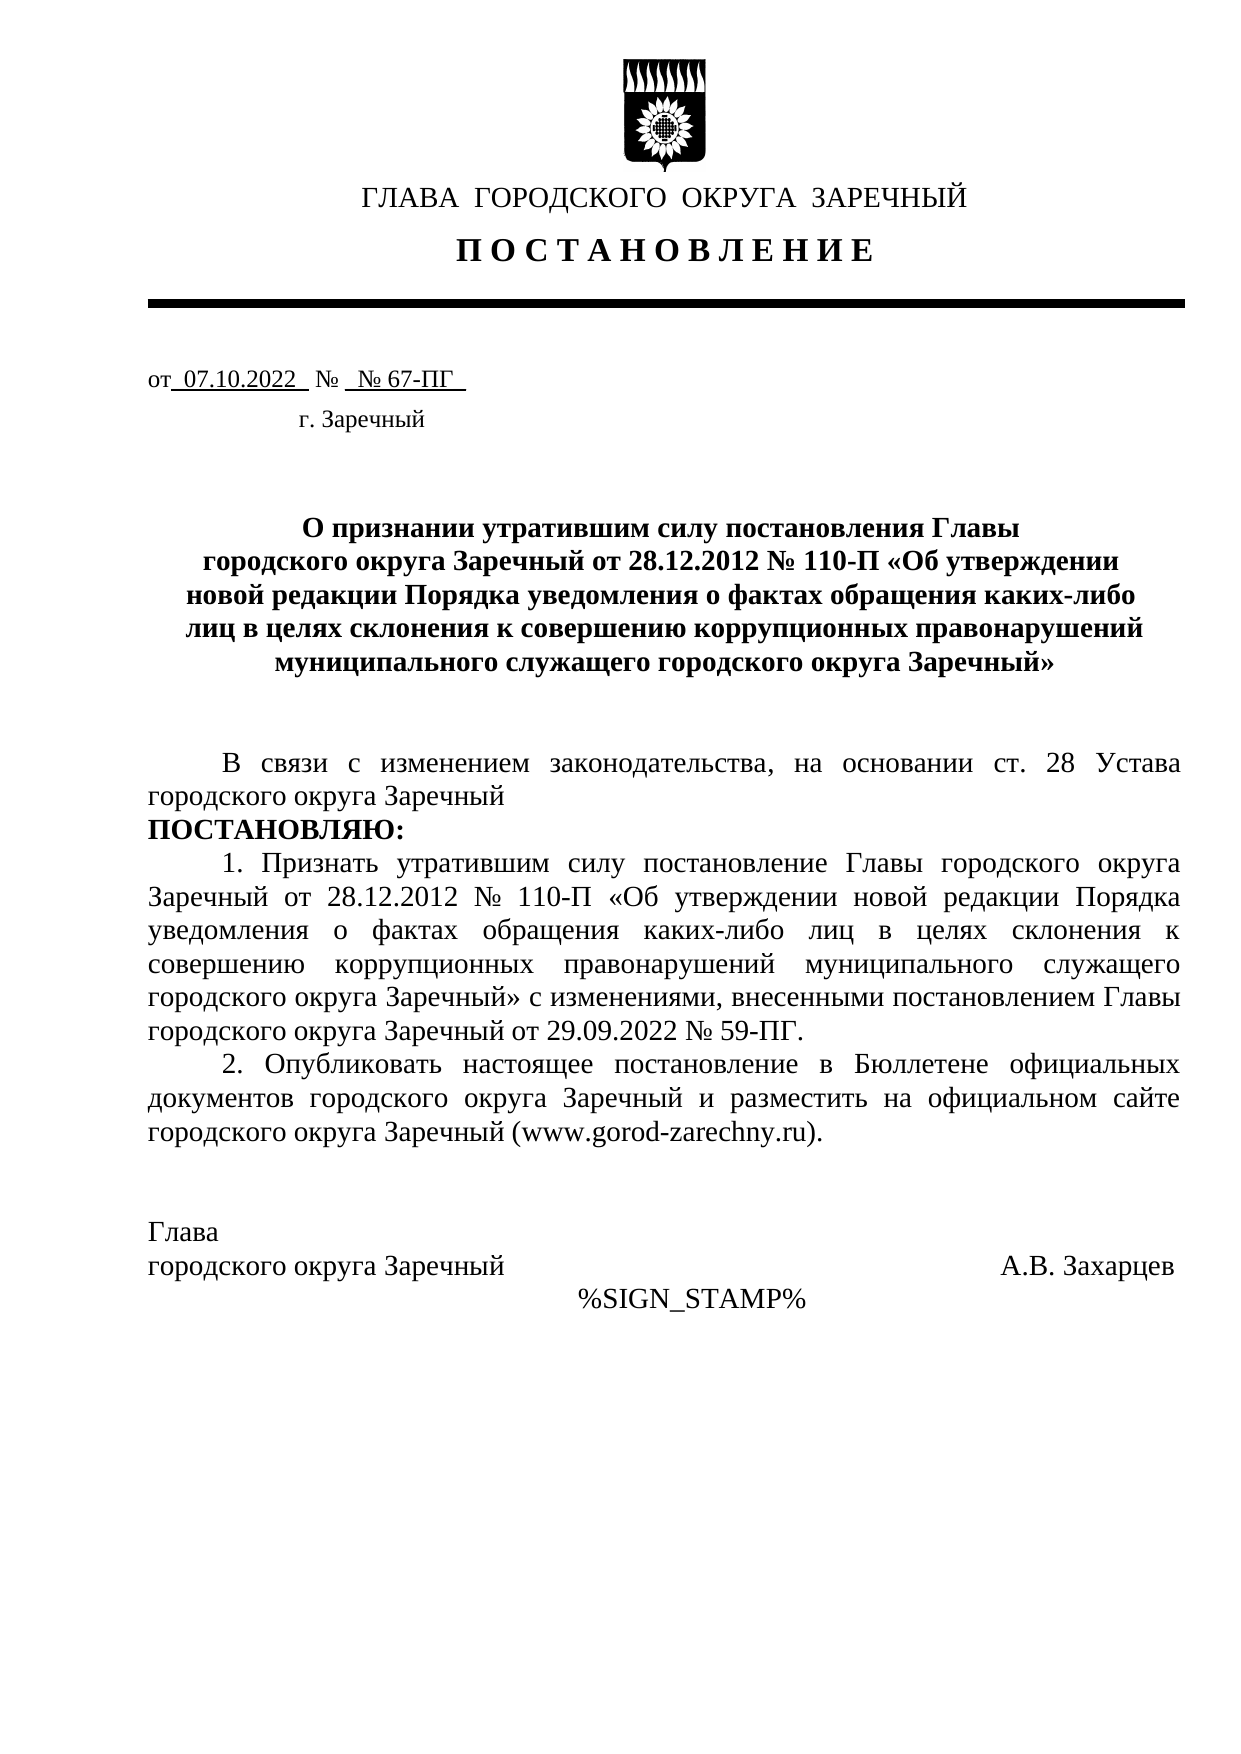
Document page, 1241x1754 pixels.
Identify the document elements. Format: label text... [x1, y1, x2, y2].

picture [623, 59, 706, 172]
text О признании утратившим силу постановления Главы [148, 510, 1181, 543]
text городского округа Заречный А.В. Захарцев [148, 1248, 1181, 1281]
text 1. Признать утратившим силу постановление Главы городского округа Заречный от 28.12.2012 № 110-П «Об утверждении новой редакции Порядка уведомления о фактах обращения каких-либо лиц в целях склонения к совершению коррупционных правонарушений муниципального служащего городского округа Заречный» с изменениями, внесенными постановлением Главы городского округа Заречный от 29.09.2022 № 59-ПГ. [148, 845, 1181, 1047]
table_header [851, 1281, 1181, 1315]
text новой редакции Порядка уведомления о фактах обращения каких-либо [148, 577, 1181, 611]
text от_07.10.2022_ № _№ 67-ПГ_ [148, 364, 1181, 393]
text г. Заречный [148, 404, 576, 432]
table_header %SIGN_STAMP% [566, 1281, 851, 1315]
text Глава [148, 1214, 1181, 1248]
text городского округа Заречный от 28.12.2012 № 110-П «Об утверждении [148, 543, 1181, 577]
table_header [148, 1281, 566, 1315]
text п о с т а н о в л е н и е [148, 230, 1181, 268]
text ГЛАВА Городского округа Заречный [148, 180, 1181, 213]
text 2. Опубликовать настоящее постановление в Бюллетене официальных документов городского округа Заречный и разместить на официальном сайте городского округа Заречный (www.gorod-zarechny.ru). [148, 1047, 1181, 1147]
text ПОСТАНОВЛЯЮ: [148, 812, 1181, 845]
text В связи с изменением законодательства, на основании ст. 28 Устава городского округа Заречный [148, 745, 1181, 812]
text лиц в целях склонения к совершению коррупционных правонарушений муниципального служащего городского округа Заречный» [148, 611, 1181, 678]
